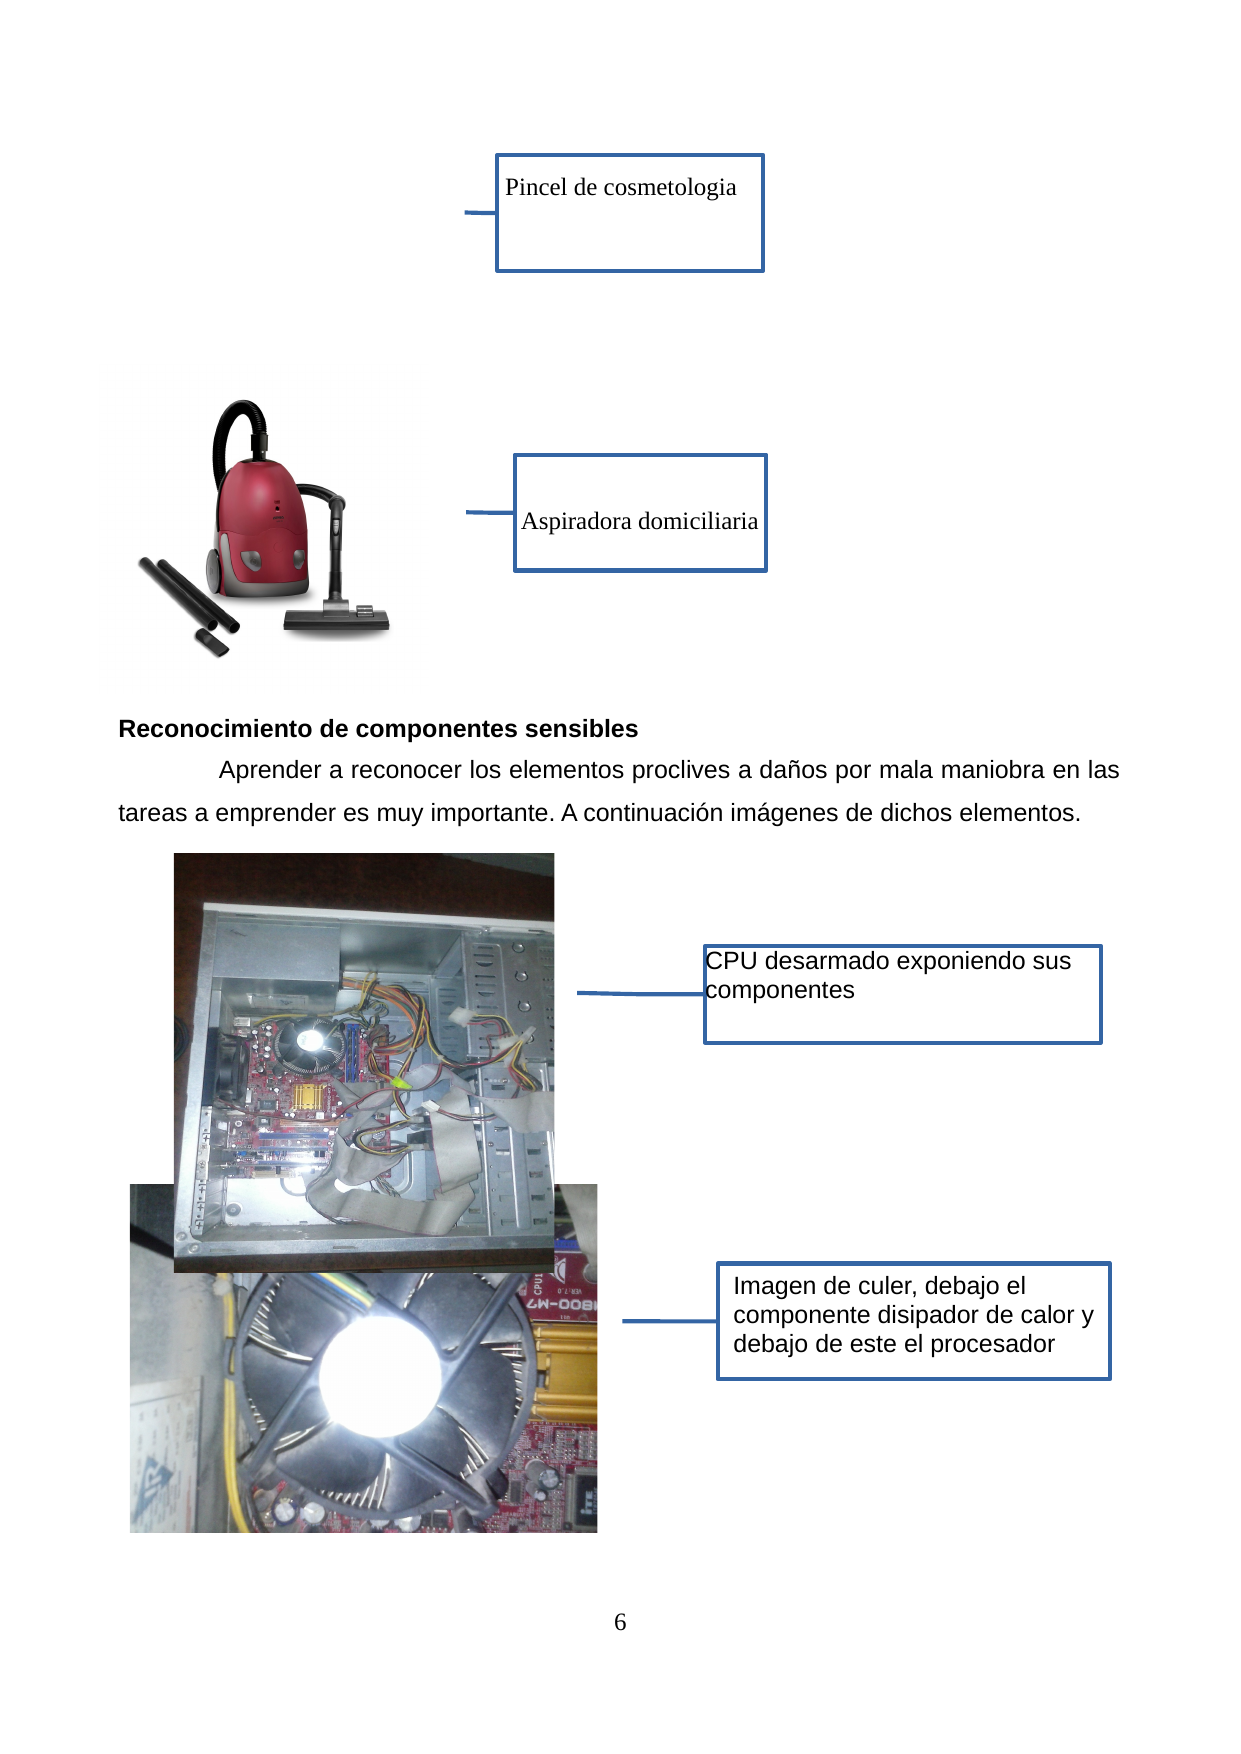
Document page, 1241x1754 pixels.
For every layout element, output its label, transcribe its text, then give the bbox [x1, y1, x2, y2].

picture [129, 853, 598, 1533]
picture [99, 364, 429, 694]
text Aprender a reconocer los elementos proclives a daños por mala maniobra en las tareas a emprender es muy importante. A continuación imágenes de dichos elementos. [118, 755, 1122, 827]
text Reconocimiento de componentes sensibles [118, 714, 1122, 742]
